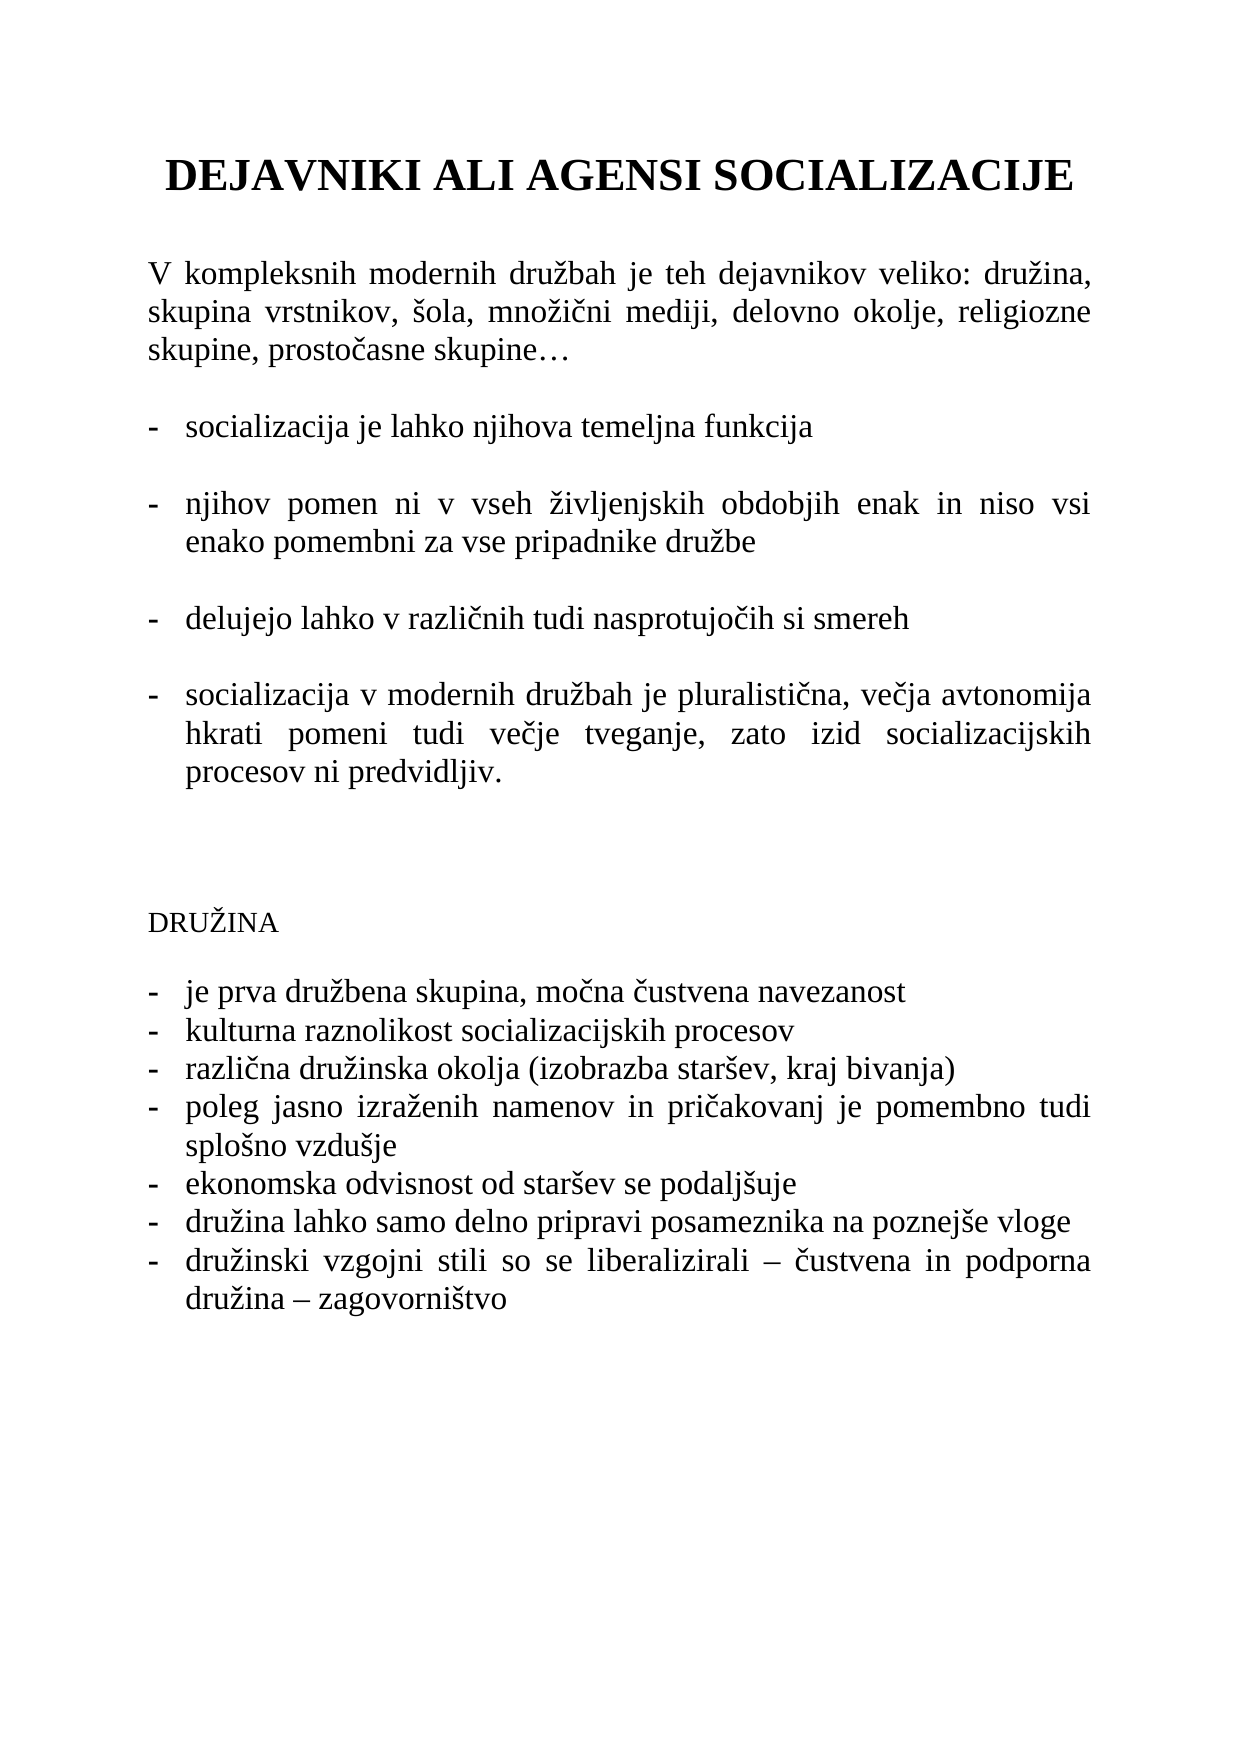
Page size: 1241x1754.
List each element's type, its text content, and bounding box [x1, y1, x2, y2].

list družina lahko samo delno pripravi posameznika na poznejše vloge [148, 1202, 1093, 1240]
list ekonomska odvisnost od staršev se podaljšuje [148, 1163, 1093, 1202]
list različna družinska okolja (izobrazba staršev, kraj bivanja) [148, 1048, 1093, 1087]
list je prva družbena skupina, močna čustvena navezanost [148, 972, 1093, 1010]
text DEJAVNIKI ALI AGENSI SOCIALIZACIJE [148, 148, 1093, 200]
list socializacija v modernih družbah je pluralistična, večja avtonomija hkrati pomeni tudi večje tveganje, zato izid socializacijskih procesov ni predvidljiv. [148, 675, 1093, 790]
text V kompleksnih modernih družbah je teh dejavnikov veliko: družina, skupina vrstnikov, šola, množični mediji, delovno okolje, religiozne skupine, prostočasne skupine… [148, 253, 1093, 368]
list družinski vzgojni stili so se liberalizirali – čustvena in podporna družina – zagovorništvo [148, 1240, 1093, 1317]
list njihov pomen ni v vseh življenjskih obdobjih enak in niso vsi enako pomembni za vse pripadnike družbe [148, 483, 1093, 560]
list kulturna raznolikost socializacijskih procesov [148, 1010, 1093, 1048]
text DRUŽINA [148, 905, 1093, 938]
list socializacija je lahko njihova temeljna funkcija [148, 406, 1093, 445]
list delujejo lahko v različnih tudi nasprotujočih si smereh [148, 598, 1093, 636]
list poleg jasno izraženih namenov in pričakovanj je pomembno tudi splošno vzdušje [148, 1087, 1093, 1163]
